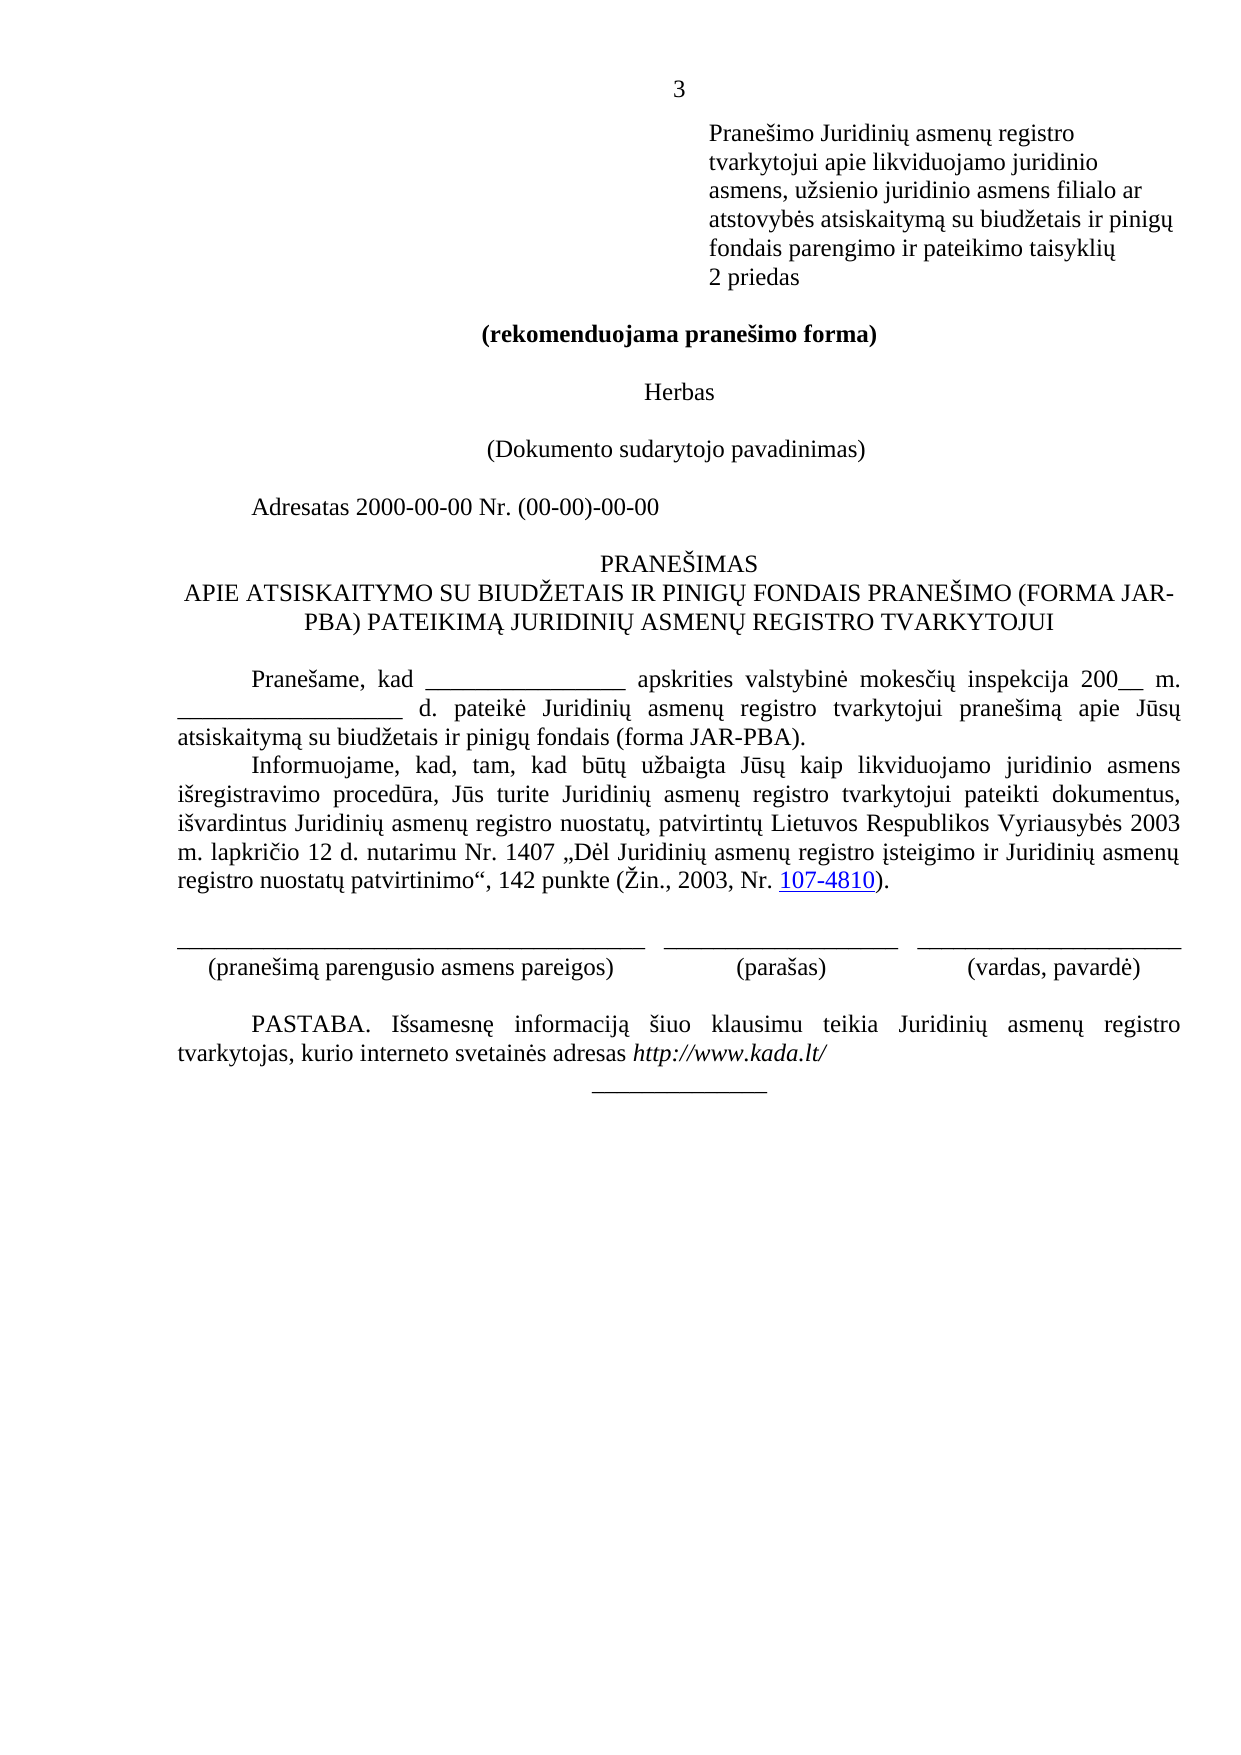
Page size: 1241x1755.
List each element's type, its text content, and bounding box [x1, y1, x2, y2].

text (rekomenduojama pranešimo forma) [177, 319, 1181, 348]
text atstovybės atsiskaitymą su biudžetais ir pinigų [177, 204, 1181, 233]
text 2 priedas [177, 262, 1181, 291]
text PASTABA. Išsamesnę informaciją šiuo klausimu teikia Juridinių asmenų registro tvarkytojas, kurio interneto svetainės adresas http://www.kada.lt/ [177, 1009, 1181, 1067]
text PRANEŠIMAS [177, 549, 1181, 578]
text ______________ [177, 1067, 1181, 1096]
text Informuojame, kad, tam, kad būtų užbaigta Jūsų kaip likviduojamo juridinio asmens išregistravimo procedūra, Jūs turite Juridinių asmenų registro tvarkytojui pateikti dokumentus, išvardintus Juridinių asmenų registro nuostatų, patvirtintų Lietuvos Respublikos Vyriausybės 2003 m. lapkričio 12 d. nutarimu Nr. 1407 „Dėl Juridinių asmenų registro įsteigimo ir Juridinių asmenų registro nuostatų patvirtinimo“, 142 punkte (Žin., 2003, Nr. 107-4810). [177, 751, 1181, 894]
text fondais parengimo ir pateikimo taisyklių [177, 233, 1181, 262]
text (pranešimą parengusio asmens pareigos) (parašas) (vardas, pavardė) [177, 952, 1181, 981]
text Adresatas 2000-00-00 Nr. (00-00)-00-00 [177, 492, 1181, 521]
text Pranešimo Juridinių asmenų registro [709, 118, 1181, 147]
text (Dokumento sudarytojo pavadinimas) [177, 434, 1181, 463]
text Pranešame, kad ________________ apskrities valstybinė mokesčių inspekcija 200__ m. __________________ d. pateikė Juridinių asmenų registro tvarkytojui pranešimą apie Jūsų atsiskaitymą su biudžetais ir pinigų fondais (forma JAR-PBA). [177, 664, 1181, 751]
text APIE ATSISKAITYMO SU BIUDŽETAIS IR PINIGŲ FONDAIS PRANEŠIMO (FORMA JAR-PBA) PATEIKIMĄ JURIDINIŲ ASMENŲ REGISTRO TVARKYTOJUI [177, 578, 1181, 636]
text tvarkytojui apie likviduojamo juridinio [177, 147, 1181, 176]
text Herbas [177, 377, 1181, 406]
text asmens, užsienio juridinio asmens filialo ar [177, 176, 1181, 204]
